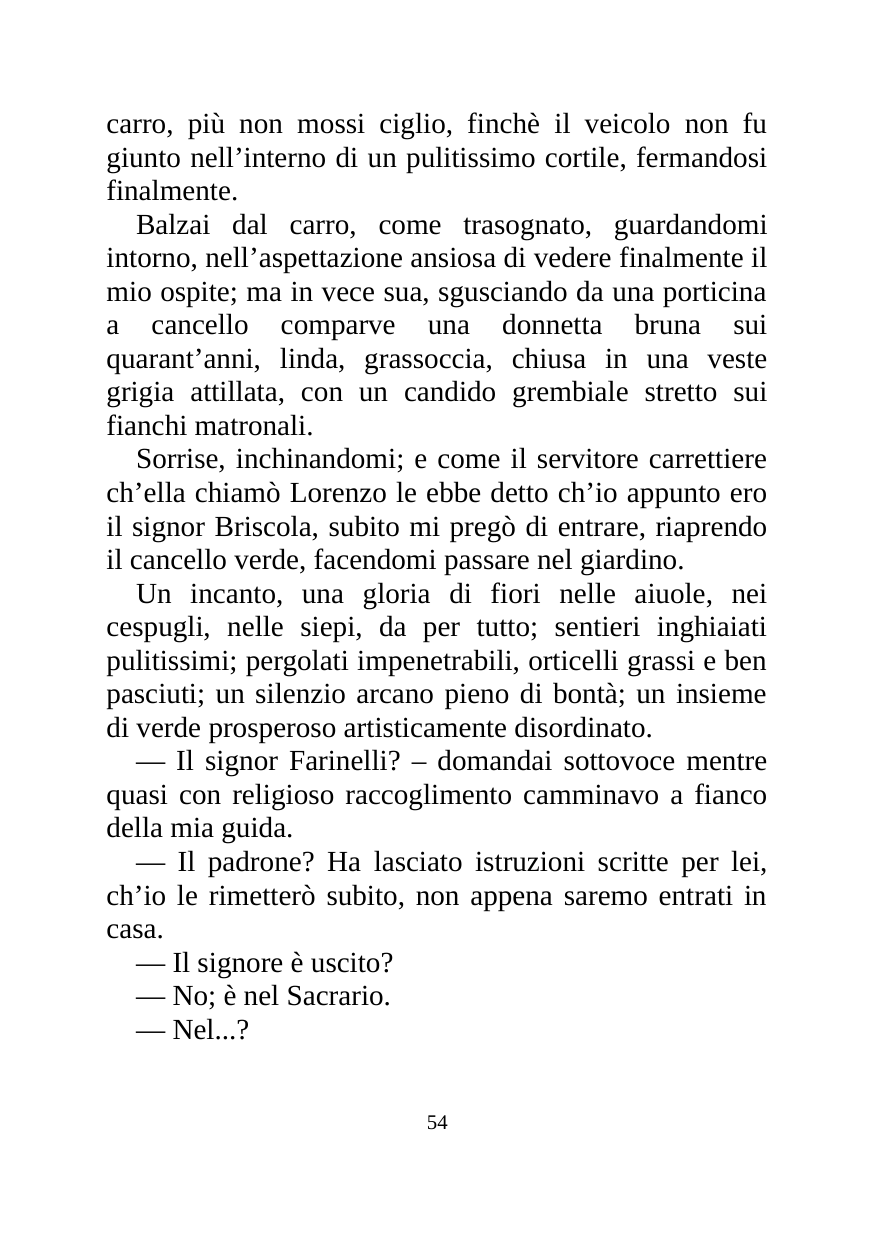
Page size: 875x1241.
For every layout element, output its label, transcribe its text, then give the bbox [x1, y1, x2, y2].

text carro, più non mossi ciglio, finchè il veicolo non fu giunto nell’interno di un pulitissimo cortile, fermandosi finalmente. [106, 106, 768, 207]
text — Nel...? [106, 1012, 768, 1045]
text — No; è nel Sacrario. [106, 978, 768, 1012]
text Un incanto, una gloria di fiori nelle aiuole, nei cespugli, nelle siepi, da per tutto; sentieri inghiaiati pulitissimi; pergolati impenetrabili, orticelli grassi e ben pasciuti; un silenzio arcano pieno di bontà; un insieme di verde prosperoso artisticamente disordinato. [106, 576, 768, 743]
text Balzai dal carro, come trasognato, guardandomi intorno, nell’aspettazione ansiosa di vedere finalmente il mio ospite; ma in vece sua, sgusciando da una porticina a cancello comparve una donnetta bruna sui quarant’anni, linda, grassoccia, chiusa in una veste grigia attillata, con un candido grembiale stretto sui fianchi matronali. [106, 207, 768, 442]
text — Il padrone? Ha lasciato istruzioni scritte per lei, ch’io le rimetterò subito, non appena saremo entrati in casa. [106, 844, 768, 945]
text — Il signore è uscito? [106, 945, 768, 978]
text Sorrise, inchinandomi; e come il servitore carrettiere ch’ella chiamò Lorenzo le ebbe detto ch’io appunto ero il signor Briscola, subito mi pregò di entrare, riaprendo il cancello verde, facendomi passare nel giardino. [106, 442, 768, 576]
text — Il signor Farinelli? – domandai sottovoce mentre quasi con religioso raccoglimento camminavo a fianco della mia guida. [106, 743, 768, 844]
